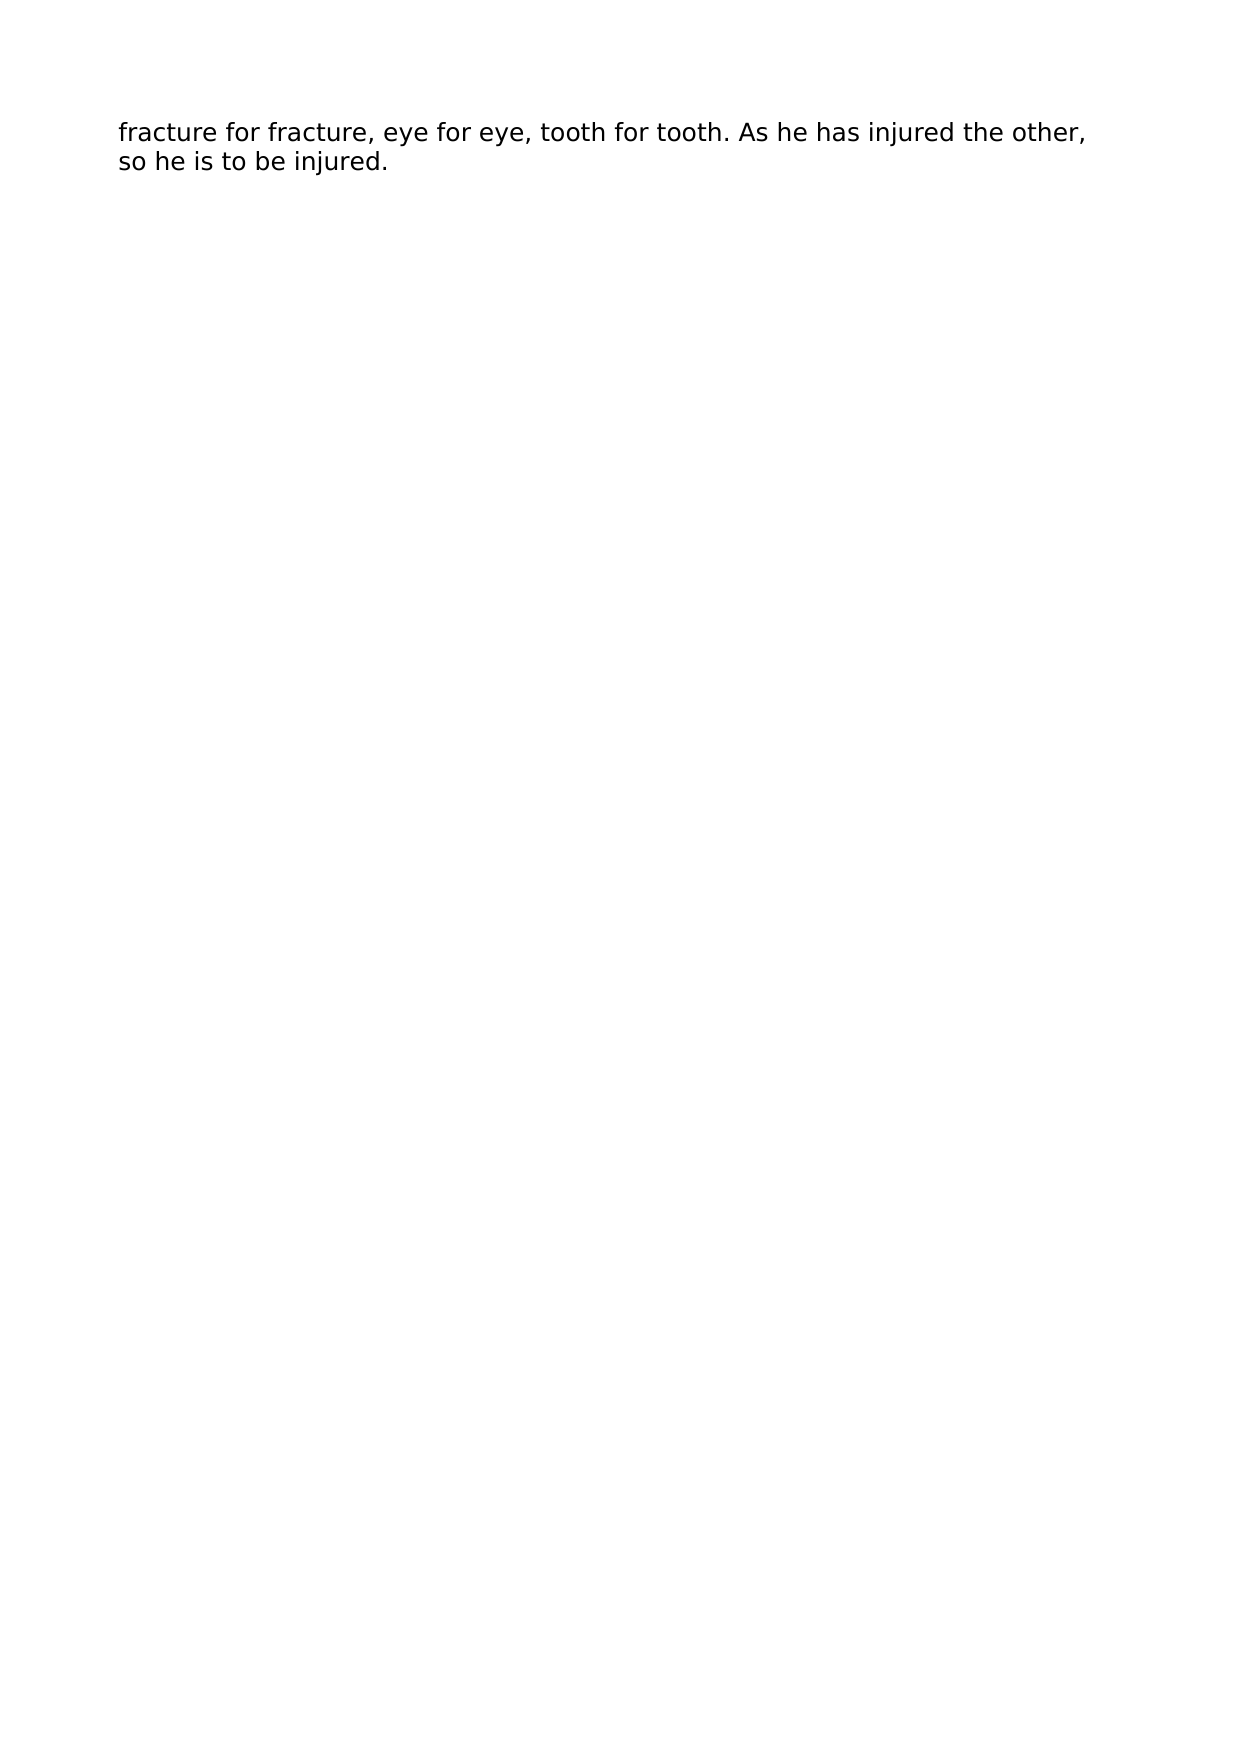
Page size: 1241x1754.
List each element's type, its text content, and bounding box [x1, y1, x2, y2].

text fracture for fracture, eye for eye, tooth for tooth. As he has injured the other, so he is to be injured. [118, 118, 1122, 176]
